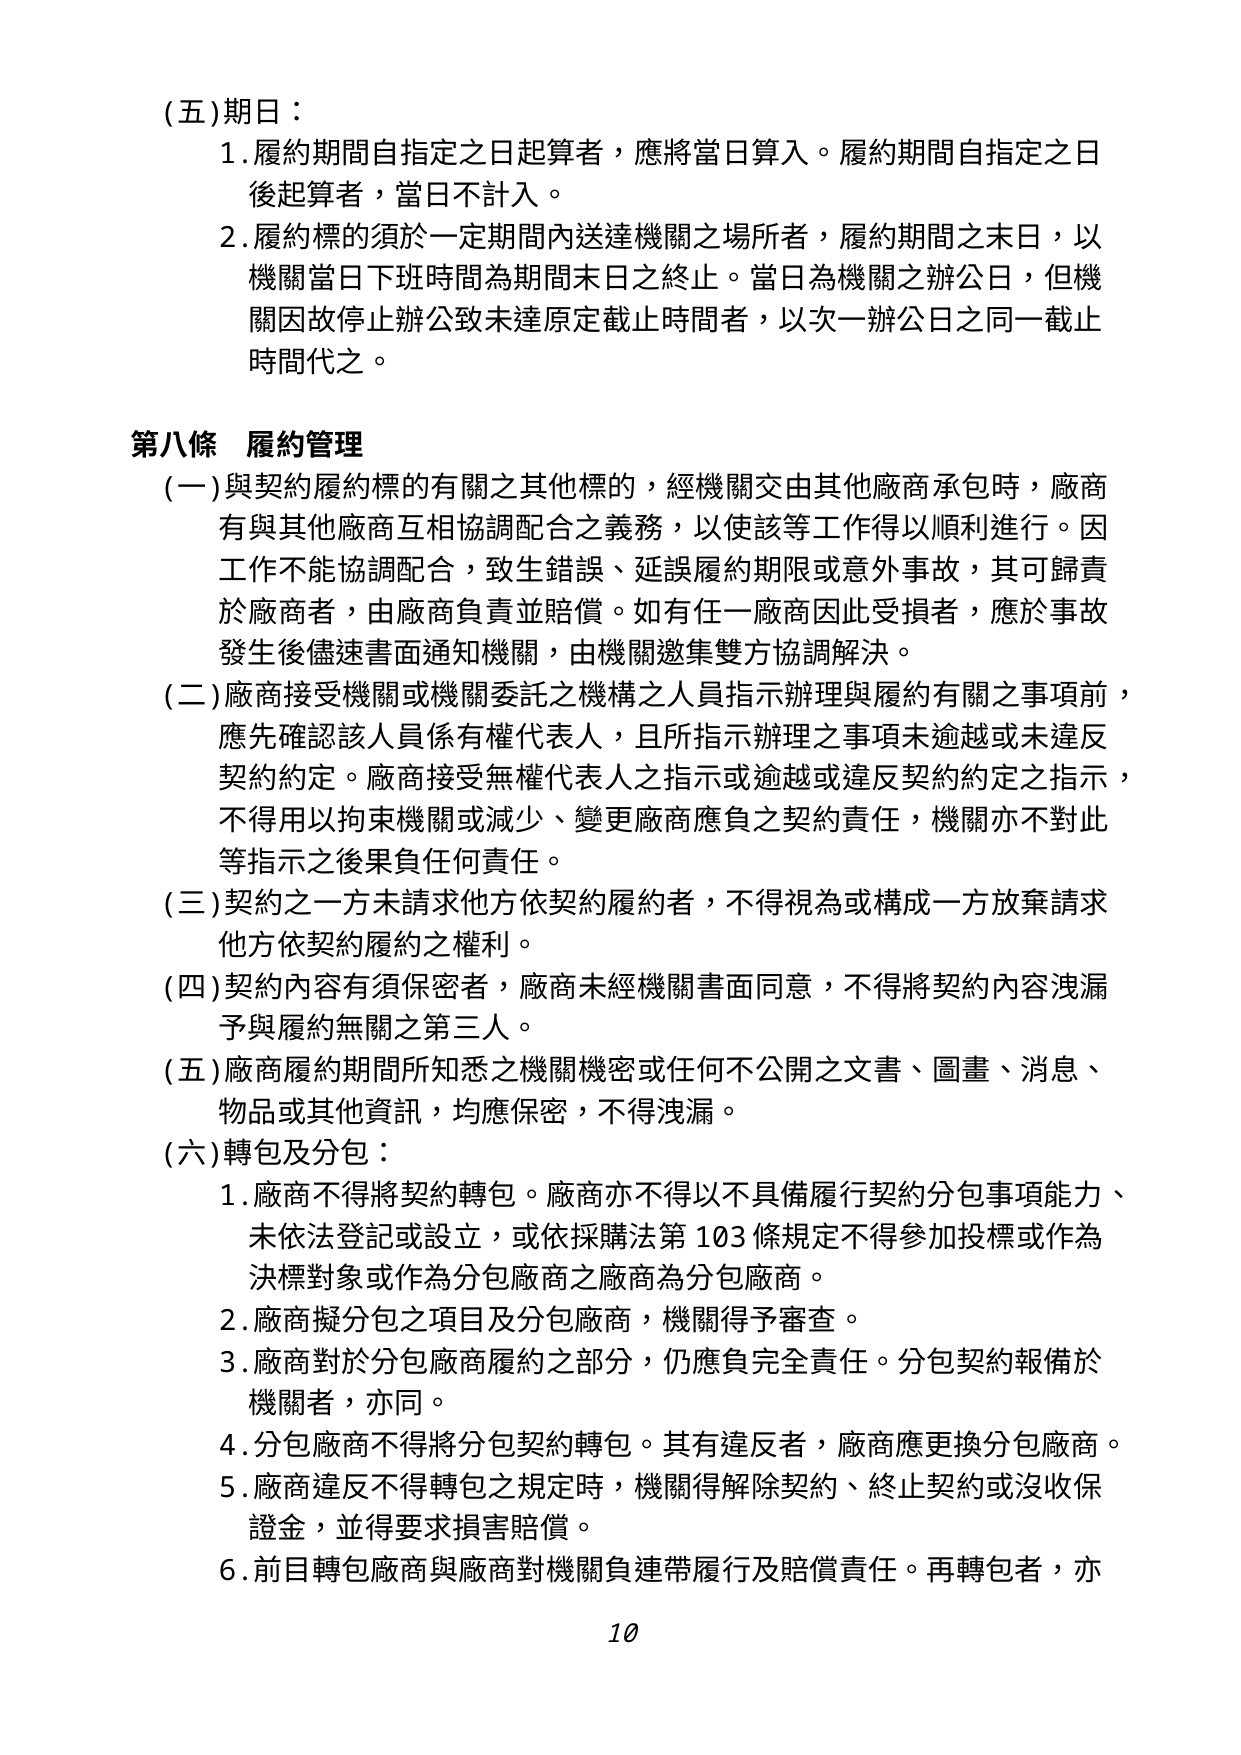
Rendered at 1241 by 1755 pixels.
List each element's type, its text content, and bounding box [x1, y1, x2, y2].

text 1.履約期間自指定之日起算者，應將當日算入。履約期間自指定之日後起算者，當日不計入。 [218, 130, 1104, 214]
text (一)與契約履約標的有關之其他標的，經機關交由其他廠商承包時，廠商有與其他廠商互相協調配合之義務，以使該等工作得以順利進行。因工作不能協調配合，致生錯誤、延誤履約期限或意外事故，其可歸責於廠商者，由廠商負責並賠償。如有任一廠商因此受損者，應於事故發生後儘速書面通知機關，由機關邀集雙方協調解決。 [159, 464, 1110, 672]
text 第八條 履約管理 [130, 422, 1110, 464]
text (三)契約之一方未請求他方依契約履約者，不得視為或構成一方放棄請求他方依契約履約之權利。 [159, 880, 1110, 964]
text 1.廠商不得將契約轉包。廠商亦不得以不具備履行契約分包事項能力、未依法登記或設立，或依採購法第103條規定不得參加投標或作為決標對象或作為分包廠商之廠商為分包廠商。 [218, 1172, 1104, 1297]
text 3.廠商對於分包廠商履約之部分，仍應負完全責任。分包契約報備於機關者，亦同。 [218, 1339, 1104, 1422]
text (五)期日： [159, 89, 1110, 130]
text (二)廠商接受機關或機關委託之機構之人員指示辦理與履約有關之事項前，應先確認該人員係有權代表人，且所指示辦理之事項未逾越或未違反契約約定。廠商接受無權代表人之指示或逾越或違反契約約定之指示，不得用以拘束機關或減少、變更廠商應負之契約責任，機關亦不對此等指示之後果負任何責任。 [159, 672, 1110, 880]
text (六)轉包及分包： [159, 1130, 1110, 1172]
text 2.履約標的須於一定期間內送達機關之場所者，履約期間之末日，以機關當日下班時間為期間末日之終止。當日為機關之辦公日，但機關因故停止辦公致未達原定截止時間者，以次一辦公日之同一截止時間代之。 [218, 214, 1104, 380]
text (五)廠商履約期間所知悉之機關機密或任何不公開之文書、圖畫、消息、物品或其他資訊，均應保密，不得洩漏。 [159, 1047, 1110, 1130]
text 4.分包廠商不得將分包契約轉包。其有違反者，廠商應更換分包廠商。 [218, 1422, 1104, 1464]
text 2.廠商擬分包之項目及分包廠商，機關得予審查。 [218, 1297, 1104, 1339]
text 5.廠商違反不得轉包之規定時，機關得解除契約、終止契約或沒收保證金，並得要求損害賠償。 [218, 1464, 1104, 1547]
text (四)契約內容有須保密者，廠商未經機關書面同意，不得將契約內容洩漏予與履約無關之第三人。 [159, 964, 1110, 1047]
text 6.前目轉包廠商與廠商對機關負連帶履行及賠償責任。再轉包者，亦 [218, 1547, 1104, 1589]
